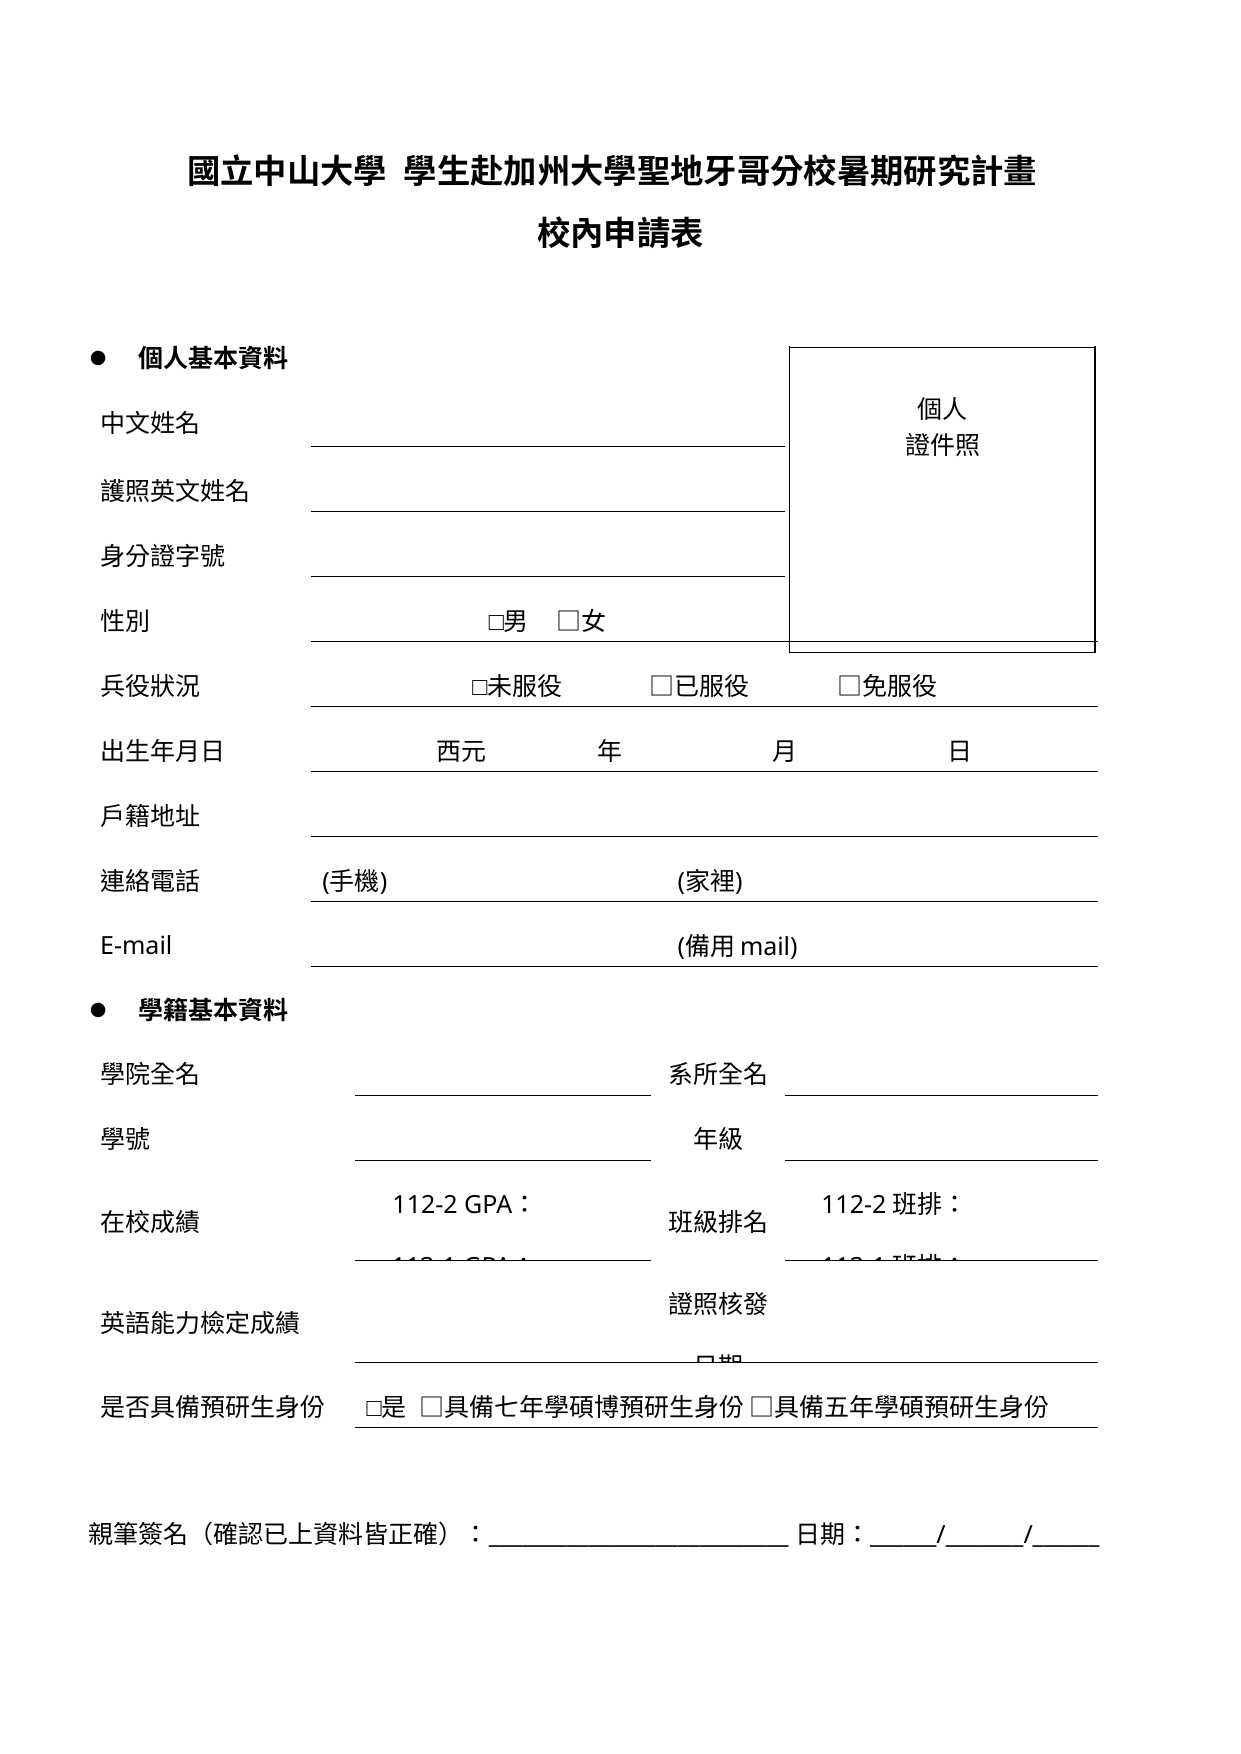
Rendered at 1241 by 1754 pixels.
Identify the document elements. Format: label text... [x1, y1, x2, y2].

text 校內申請表 [89, 189, 1152, 252]
table_cell [311, 902, 666, 966]
table_cell 性別 [89, 576, 311, 641]
list [790, 642, 1094, 652]
table_cell [355, 1096, 651, 1160]
table_cell 英語能力檢定成績 [89, 1260, 355, 1362]
table_cell [311, 512, 784, 576]
table_cell 112-2 GPA： 113-1 GPA： [355, 1161, 651, 1260]
table_cell [785, 1096, 1098, 1160]
list 個人 [805, 389, 1079, 426]
table_header 中文姓名 [89, 377, 311, 446]
table_cell 年級 [651, 1095, 785, 1160]
table_cell [311, 772, 666, 836]
table_cell [311, 447, 784, 511]
table_header 學院全名 [89, 1030, 355, 1095]
table_cell [785, 1261, 1098, 1362]
table_cell 護照英文姓名 [89, 446, 311, 511]
table_cell □是 □具備七年學碩博預研生身份 □具備五年學碩預研生身份 [355, 1363, 1098, 1427]
text 親筆簽名（確認已上資料皆正確）：___________________________ 日期：______/_______/______ [89, 1491, 1152, 1553]
table_header [355, 1030, 651, 1095]
list 證件照 [805, 426, 1079, 462]
table_cell 證照核發日期 [651, 1260, 785, 1362]
table_cell (家裡) [666, 837, 1098, 901]
table_cell 班級排名 [651, 1160, 785, 1260]
table_cell 學號 [89, 1095, 355, 1160]
table_header [785, 1030, 1098, 1095]
table_cell 112-2 班排： 113-1 班排： [785, 1161, 1098, 1260]
table_cell [666, 772, 1098, 836]
table_cell (備用mail) [666, 902, 1098, 966]
table_cell 是否具備預研生身份 [89, 1362, 355, 1427]
list 個人基本資料 [89, 314, 1152, 377]
list [790, 348, 1094, 641]
table_cell E-mail [89, 901, 311, 966]
table_cell 身分證字號 [89, 511, 311, 576]
table_cell (手機) [311, 837, 666, 901]
table_cell 出生年月日 [89, 706, 311, 771]
table_cell 戶籍地址 [89, 771, 311, 836]
text 國立中山大學 學生赴加州大學聖地牙哥分校暑期研究計畫 [89, 127, 1152, 189]
table_cell [355, 1261, 651, 1362]
table_cell 兵役狀況 [89, 641, 311, 706]
table_cell 西元 年 月 日 [311, 707, 1098, 771]
list 學籍基本資料 [89, 967, 1152, 1030]
table_header [311, 377, 784, 446]
table_cell □未服役 □已服役 □免服役 [311, 642, 1098, 706]
table_cell 連絡電話 [89, 836, 311, 901]
table_cell 在校成績 [89, 1160, 355, 1260]
table_cell □男 □女 [311, 577, 784, 641]
table_header [785, 377, 789, 641]
table_header 系所全名 [651, 1030, 785, 1095]
